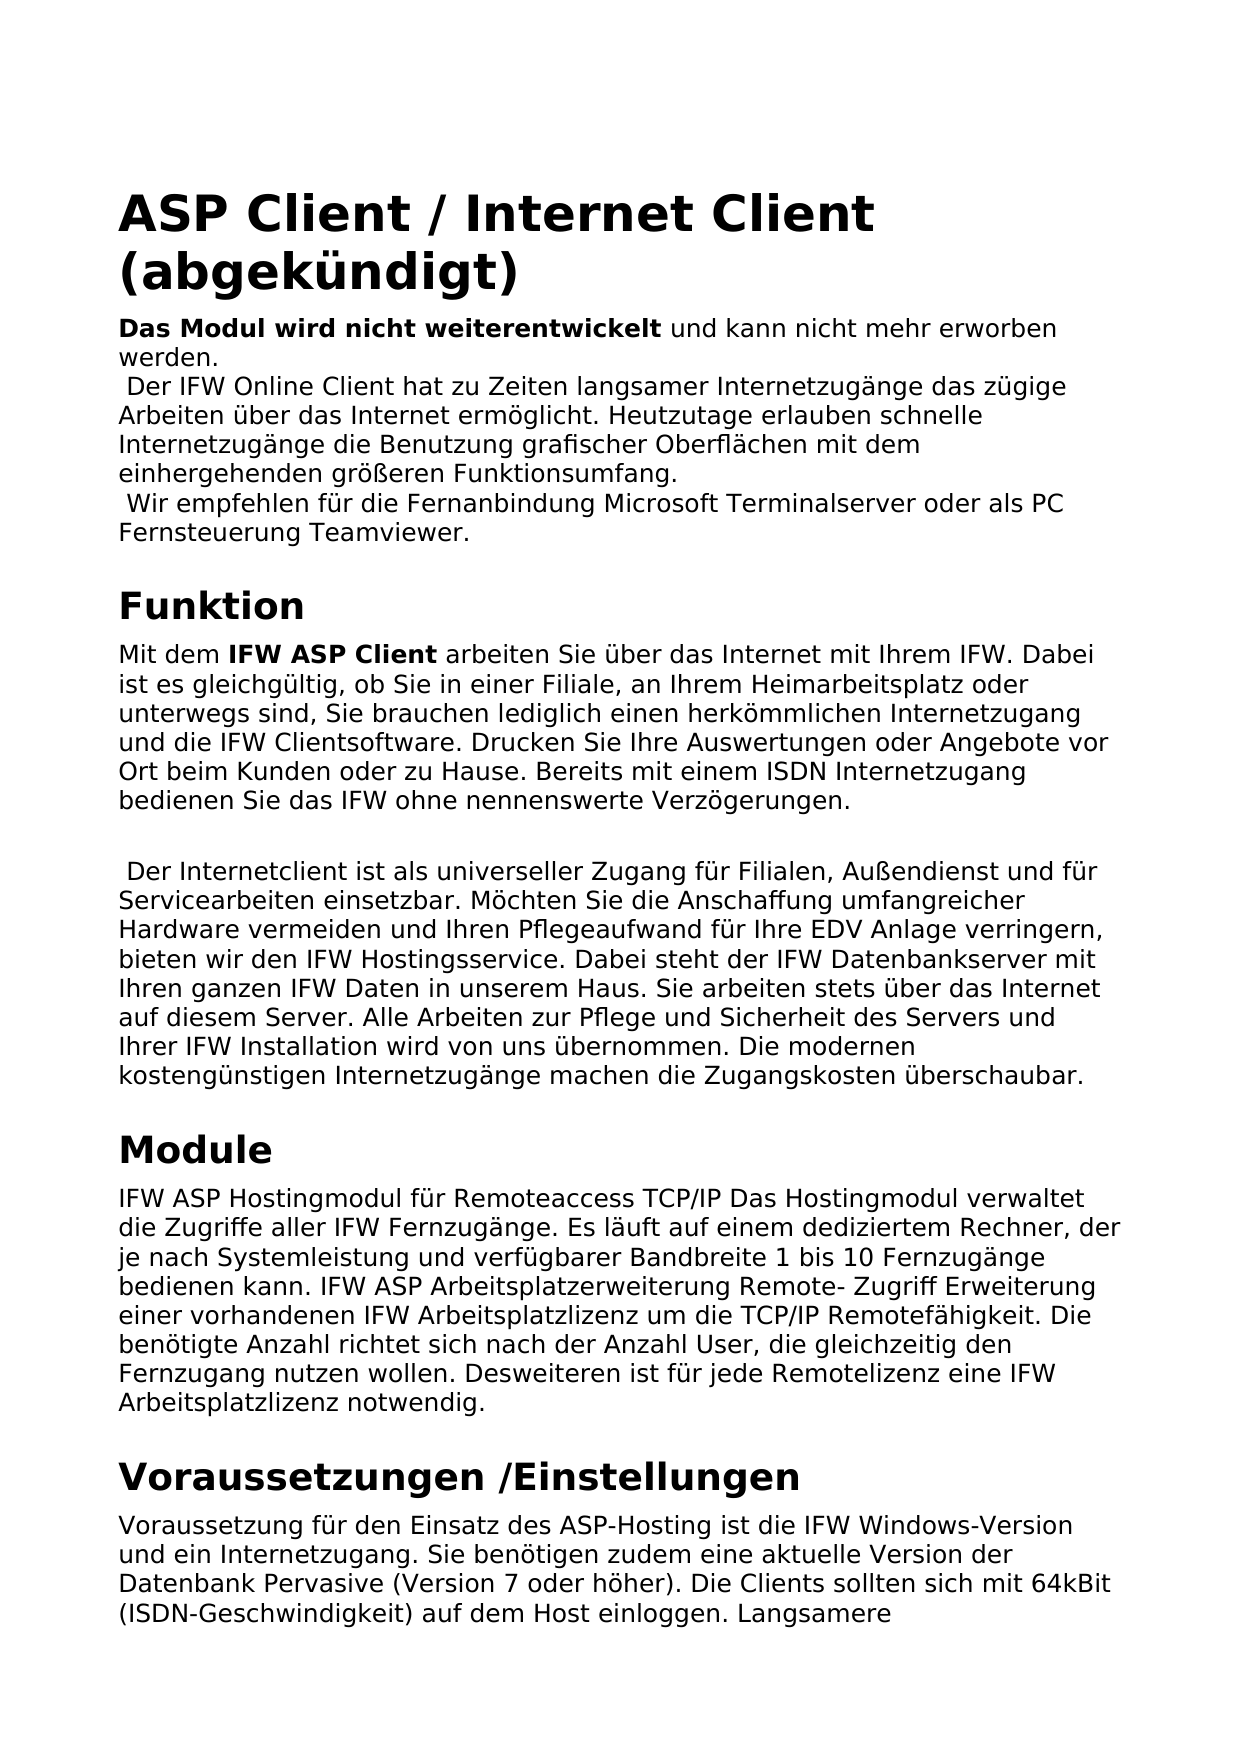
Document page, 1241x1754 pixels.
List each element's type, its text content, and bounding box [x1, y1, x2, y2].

text Voraussetzung für den Einsatz des ASP-Hosting ist die IFW Windows-Version und ein Internetzugang. Sie benötigen zudem eine aktuelle Version der Datenbank Pervasive (Version 7 oder höher). Die Clients sollten sich mit 64kBit (ISDN-Geschwindigkeit) auf dem Host einloggen. Langsamere [118, 1511, 1122, 1628]
text Das Modul wird nicht weiterentwickelt und kann nicht mehr erworben werden. Der IFW Online Client hat zu Zeiten langsamer Internetzugänge das zügige Arbeiten über das Internet ermöglicht. Heutzutage erlauben schnelle Internetzugänge die Benutzung grafischer Oberflächen mit dem einhergehenden größeren Funktionsumfang. Wir empfehlen für die Fernanbindung Microsoft Terminalserver oder als PC Fernsteuerung Teamviewer. [118, 314, 1122, 547]
text IFW ASP Hostingmodul für Remoteaccess TCP/IP Das Hostingmodul verwaltet die Zugriffe aller IFW Fernzugänge. Es läuft auf einem dediziertem Rechner, der je nach Systemleistung und verfügbarer Bandbreite 1 bis 10 Fernzugänge bedienen kann. IFW ASP Arbeitsplatzerweiterung Remote- Zugriff Erweiterung einer vorhandenen IFW Arbeitsplatzlizenz um die TCP/IP Remotefähigkeit. Die benötigte Anzahl richtet sich nach der Anzahl User, die gleichzeitig den Fernzugang nutzen wollen. Desweiteren ist für jede Remotelizenz eine IFW Arbeitsplatzlizenz notwendig. [118, 1184, 1122, 1418]
text Der Internetclient ist als universeller Zugang für Filialen, Außendienst und für Servicearbeiten einsetzbar. Möchten Sie die Anschaffung umfangreicher Hardware vermeiden und Ihren Pflegeaufwand für Ihre EDV Anlage verringern, bieten wir den IFW Hostingsservice. Dabei steht der IFW Datenbankserver mit Ihren ganzen IFW Daten in unserem Haus. Sie arbeiten stets über das Internet auf diesem Server. Alle Arbeiten zur Pflege und Sicherheit des Servers und Ihrer IFW Installation wird von uns übernommen. Die modernen kostengünstigen Internetzugänge machen die Zugangskosten überschaubar. [118, 828, 1122, 1091]
subtitle Module [118, 1128, 1122, 1172]
text Mit dem IFW ASP Client arbeiten Sie über das Internet mit Ihrem IFW. Dabei ist es gleichgültig, ob Sie in einer Filiale, an Ihrem Heimarbeitsplatz oder unterwegs sind, Sie brauchen lediglich einen herkömmlichen Internetzugang und die IFW Clientsoftware. Drucken Sie Ihre Auswertungen oder Angebote vor Ort beim Kunden oder zu Hause. Bereits mit einem ISDN Internetzugang bedienen Sie das IFW ohne nennenswerte Verzögerungen. [118, 641, 1122, 816]
subtitle Funktion [118, 584, 1122, 628]
subtitle ASP Client / Internet Client (abgekündigt) [118, 185, 1122, 301]
text ﻿ [118, 118, 1122, 147]
subtitle Voraussetzungen /Einstellungen [118, 1455, 1122, 1499]
